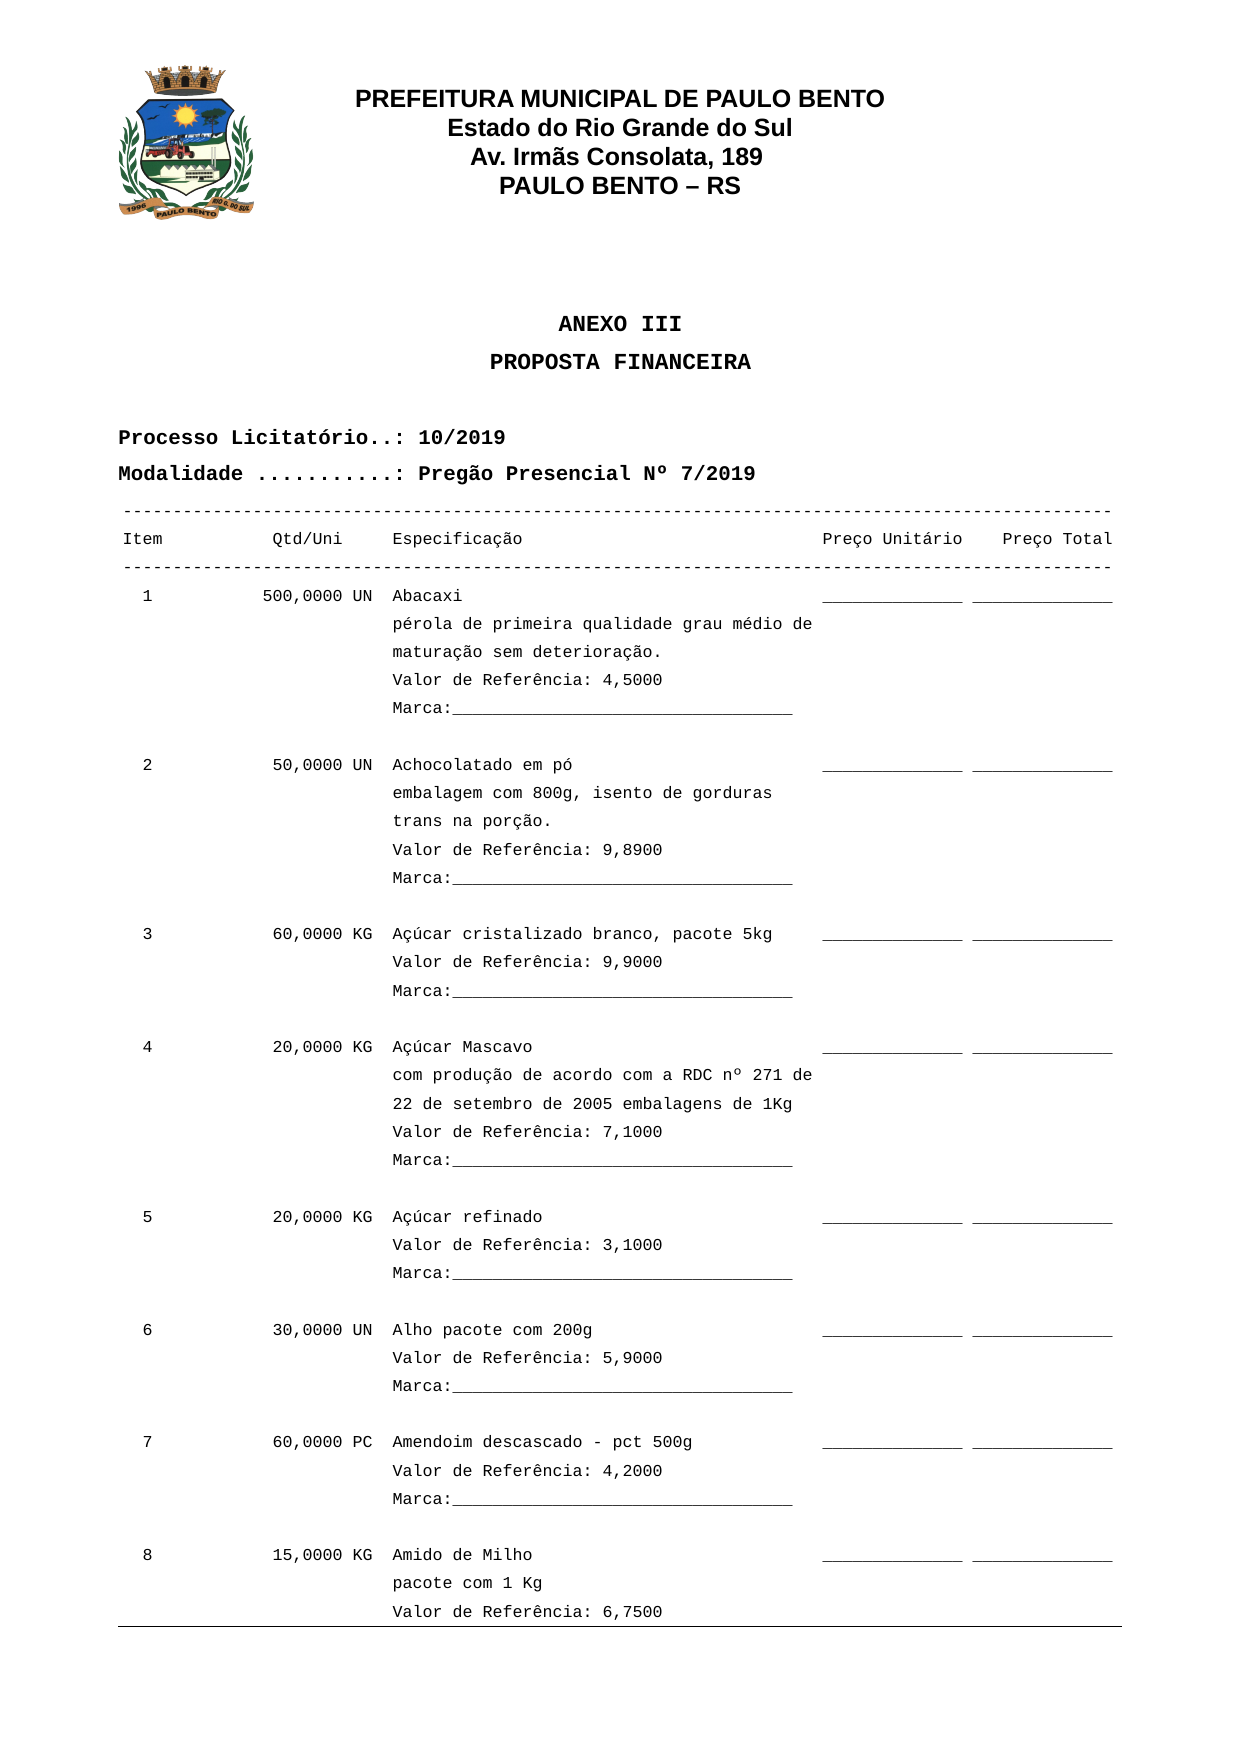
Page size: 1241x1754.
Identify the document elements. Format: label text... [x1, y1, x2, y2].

text PROPOSTA FINANCEIRA [118, 350, 1122, 376]
text Processo Licitatório..: 10/2019 [118, 427, 1122, 451]
picture [118, 65, 254, 220]
text ANEXO III [118, 312, 1122, 338]
text Modalidade ...........: Pregão Presencial Nº 7/2019 [118, 463, 1122, 486]
text --------------------------------------------------------------------------------------------------- Item Qtd/Uni Especificação Preço Unitário Preço Total --------------------------------------------------------------------------------------------------- 1 500,0000 UN Abacaxi ______________ ______________ pérola de primeira qualidade grau médio de maturação sem deterioração. Valor de Referência: 4,5000 Marca:__________________________________ 2 50,0000 UN Achocolatado em pó ______________ ______________ embalagem com 800g, isento de gorduras trans na porção. Valor de Referência: 9,8900 Marca:__________________________________ 3 60,0000 KG Açúcar cristalizado branco, pacote 5kg ______________ ______________ Valor de Referência: 9,9000 Marca:__________________________________ 4 20,0000 KG Açúcar Mascavo ______________ ______________ com produção de acordo com a RDC nº 271 de 22 de setembro de 2005 embalagens de 1Kg Valor de Referência: 7,1000 Marca:__________________________________ 5 20,0000 KG Açúcar refinado ______________ ______________ Valor de Referência: 3,1000 Marca:__________________________________ 6 30,0000 UN Alho pacote com 200g ______________ ______________ Valor de Referência: 5,9000 Marca:__________________________________ 7 60,0000 PC Amendoim descascado - pct 500g ______________ ______________ Valor de Referência: 4,2000 Marca:__________________________________ 8 15,0000 KG Amido de Milho ______________ ______________ pacote com 1 Kg Valor de Referência: 6,7500 [118, 498, 1122, 1626]
